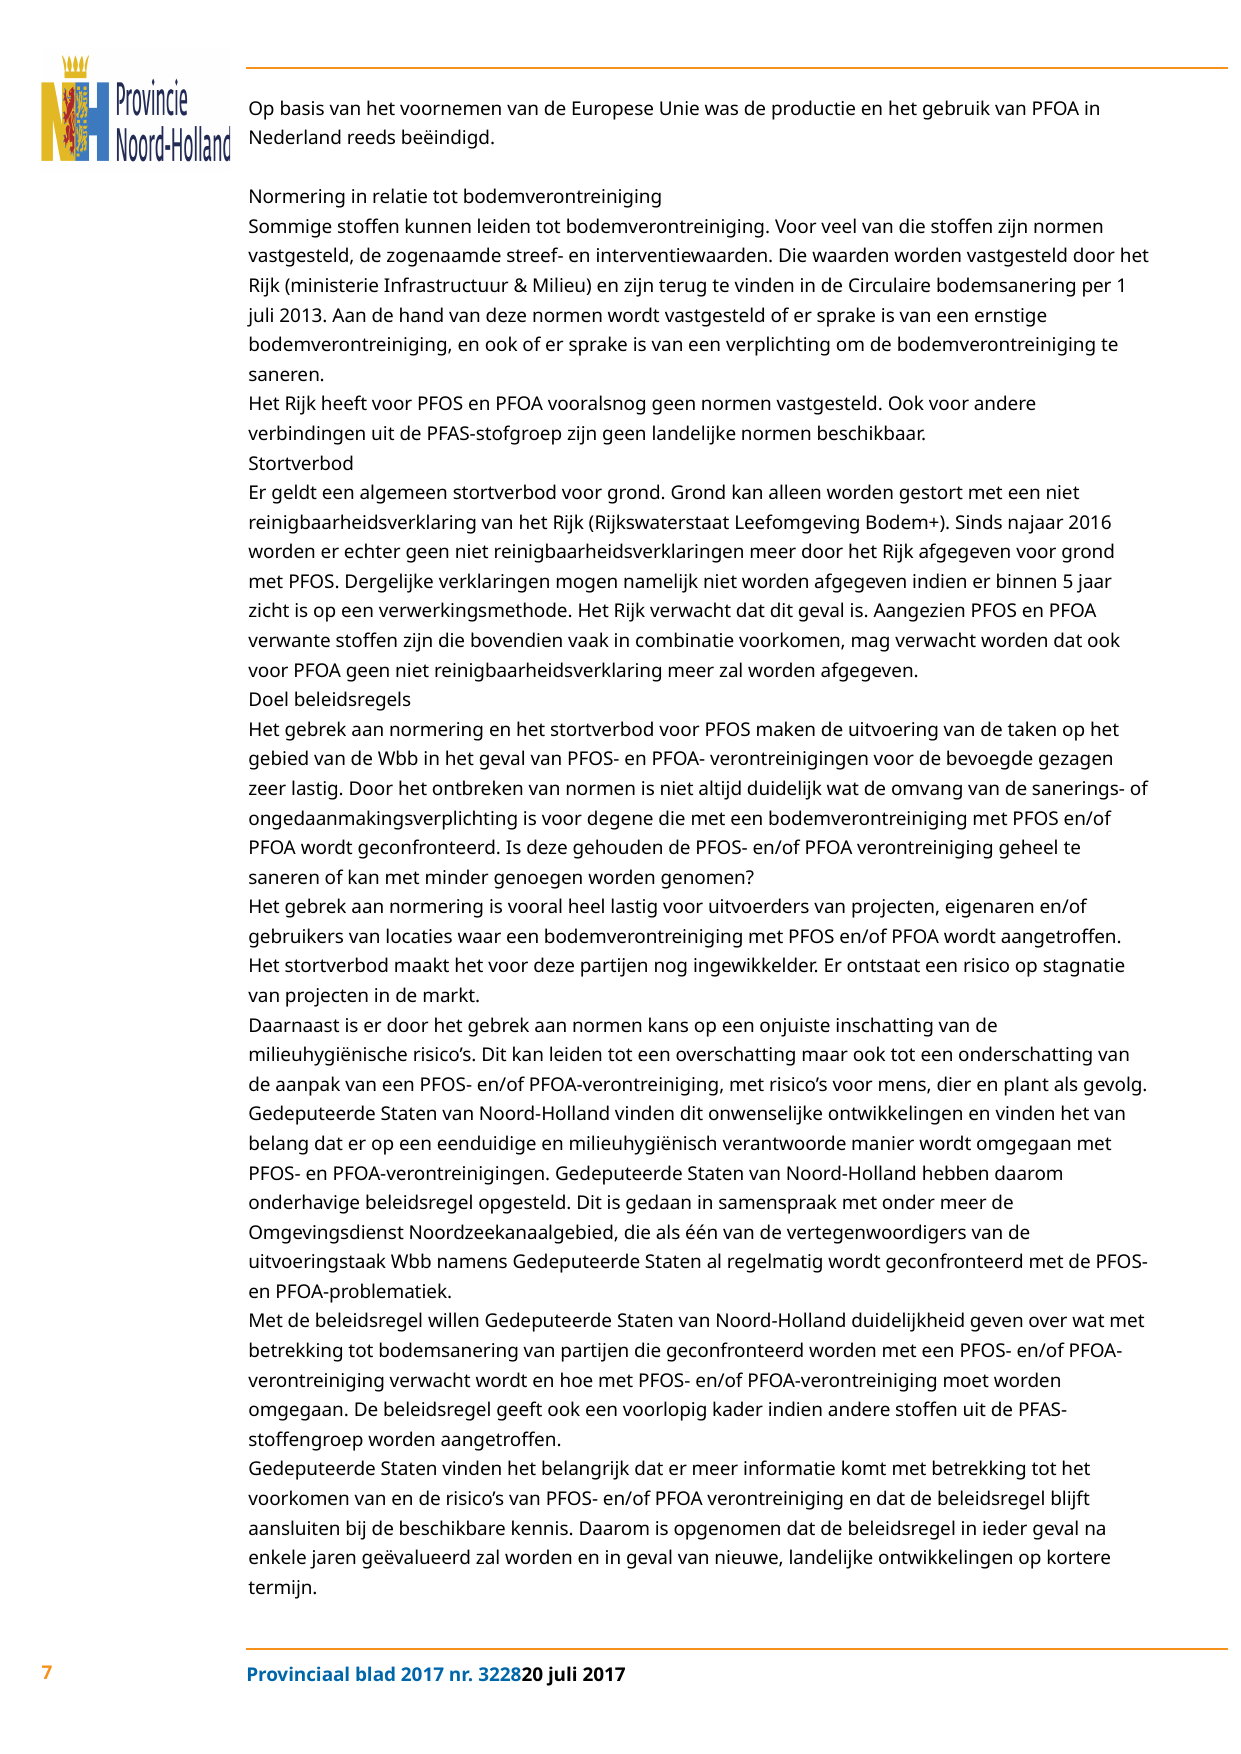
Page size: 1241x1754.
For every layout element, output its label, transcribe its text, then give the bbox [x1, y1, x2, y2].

text Stortverbod [248, 450, 1152, 476]
text Daarnaast is er door het gebrek aan normen kans op een onjuiste inschatting van de milieuhygiënische risico’s. Dit kan leiden tot een overschatting maar ook tot een onderschatting van de aanpak van een PFOS- en/of PFOA-verontreiniging, met risico’s voor mens, dier en plant als gevolg. [248, 1012, 1152, 1097]
text Op basis van het voornemen van de Europese Unie was de productie en het gebruik van PFOA in Nederland reeds beëindigd. [248, 95, 1152, 150]
text Gedeputeerde Staten van Noord-Holland vinden dit onwenselijke ontwikkelingen en vinden het van belang dat er op een eenduidige en milieuhygiënisch verantwoorde manier wordt omgegaan met PFOS- en PFOA-verontreinigingen. Gedeputeerde Staten van Noord-Holland hebben daarom onderhavige beleidsregel opgesteld. Dit is gedaan in samenspraak met onder meer de Omgevingsdienst Noordzeekanaalgebied, die als één van de vertegenwoordigers van de uitvoeringstaak Wbb namens Gedeputeerde Staten al regelmatig wordt geconfronteerd met de PFOS-en PFOA-problematiek. [248, 1101, 1152, 1304]
text Met de beleidsregel willen Gedeputeerde Staten van Noord-Holland duidelijkheid geven over wat met betrekking tot bodemsanering van partijen die geconfronteerd worden met een PFOS- en/of PFOA-verontreiniging verwacht wordt en hoe met PFOS- en/of PFOA-verontreiniging moet worden omgegaan. De beleidsregel geeft ook een voorlopig kader indien andere stoffen uit de PFAS-stoffengroep worden aangetroffen. [248, 1308, 1152, 1452]
text Normering in relatie tot bodemverontreiniging [248, 183, 1152, 209]
text Het gebrek aan normering is vooral heel lastig voor uitvoerders van projecten, eigenaren en/of gebruikers van locaties waar een bodemverontreiniging met PFOS en/of PFOA wordt aangetroffen. Het stortverbod maakt het voor deze partijen nog ingewikkelder. Er ontstaat een risico op stagnatie van projecten in de markt. [248, 893, 1152, 1008]
picture [41, 47, 231, 172]
text Het Rijk heeft voor PFOS en PFOA vooralsnog geen normen vastgesteld. Ook voor andere verbindingen uit de PFAS-stofgroep zijn geen landelijke normen beschikbaar. [248, 391, 1152, 446]
text Doel beleidsregels [248, 686, 1152, 712]
text Het gebrek aan normering en het stortverbod voor PFOS maken de uitvoering van de taken op het gebied van de Wbb in het geval van PFOS- en PFOA- verontreinigingen voor de bevoegde gezagen zeer lastig. Door het ontbreken van normen is niet altijd duidelijk wat de omvang van de sanerings- of ongedaanmakingsverplichting is voor degene die met een bodemverontreiniging met PFOS en/of PFOA wordt geconfronteerd. Is deze gehouden de PFOS- en/of PFOA verontreiniging geheel te saneren of kan met minder genoegen worden genomen? [248, 716, 1152, 890]
text Er geldt een algemeen stortverbod voor grond. Grond kan alleen worden gestort met een niet reinigbaarheidsverklaring van het Rijk (Rijkswaterstaat Leefomgeving Bodem+). Sinds najaar 2016 worden er echter geen niet reinigbaarheidsverklaringen meer door het Rijk afgegeven voor grond met PFOS. Dergelijke verklaringen mogen namelijk niet worden afgegeven indien er binnen 5 jaar zicht is op een verwerkingsmethode. Het Rijk verwacht dat dit geval is. Aangezien PFOS en PFOA verwante stoffen zijn die bovendien vaak in combinatie voorkomen, mag verwacht worden dat ook voor PFOA geen niet reinigbaarheidsverklaring meer zal worden afgegeven. [248, 479, 1152, 683]
text Gedeputeerde Staten vinden het belangrijk dat er meer informatie komt met betrekking tot het voorkomen van en de risico’s van PFOS- en/of PFOA verontreiniging en dat de beleidsregel blijft aansluiten bij de beschikbare kennis. Daarom is opgenomen dat de beleidsregel in ieder geval na enkele jaren geëvalueerd zal worden en in geval van nieuwe, landelijke ontwikkelingen op kortere termijn. [248, 1456, 1152, 1600]
text Sommige stoffen kunnen leiden tot bodemverontreiniging. Voor veel van die stoffen zijn normen vastgesteld, de zogenaamde streef- en interventiewaarden. Die waarden worden vastgesteld door het Rijk (ministerie Infrastructuur & Milieu) en zijn terug te vinden in de Circulaire bodemsanering per 1 juli 2013. Aan de hand van deze normen wordt vastgesteld of er sprake is van een ernstige bodemverontreiniging, en ook of er sprake is van een verplichting om de bodemverontreiniging te saneren. [248, 213, 1152, 387]
